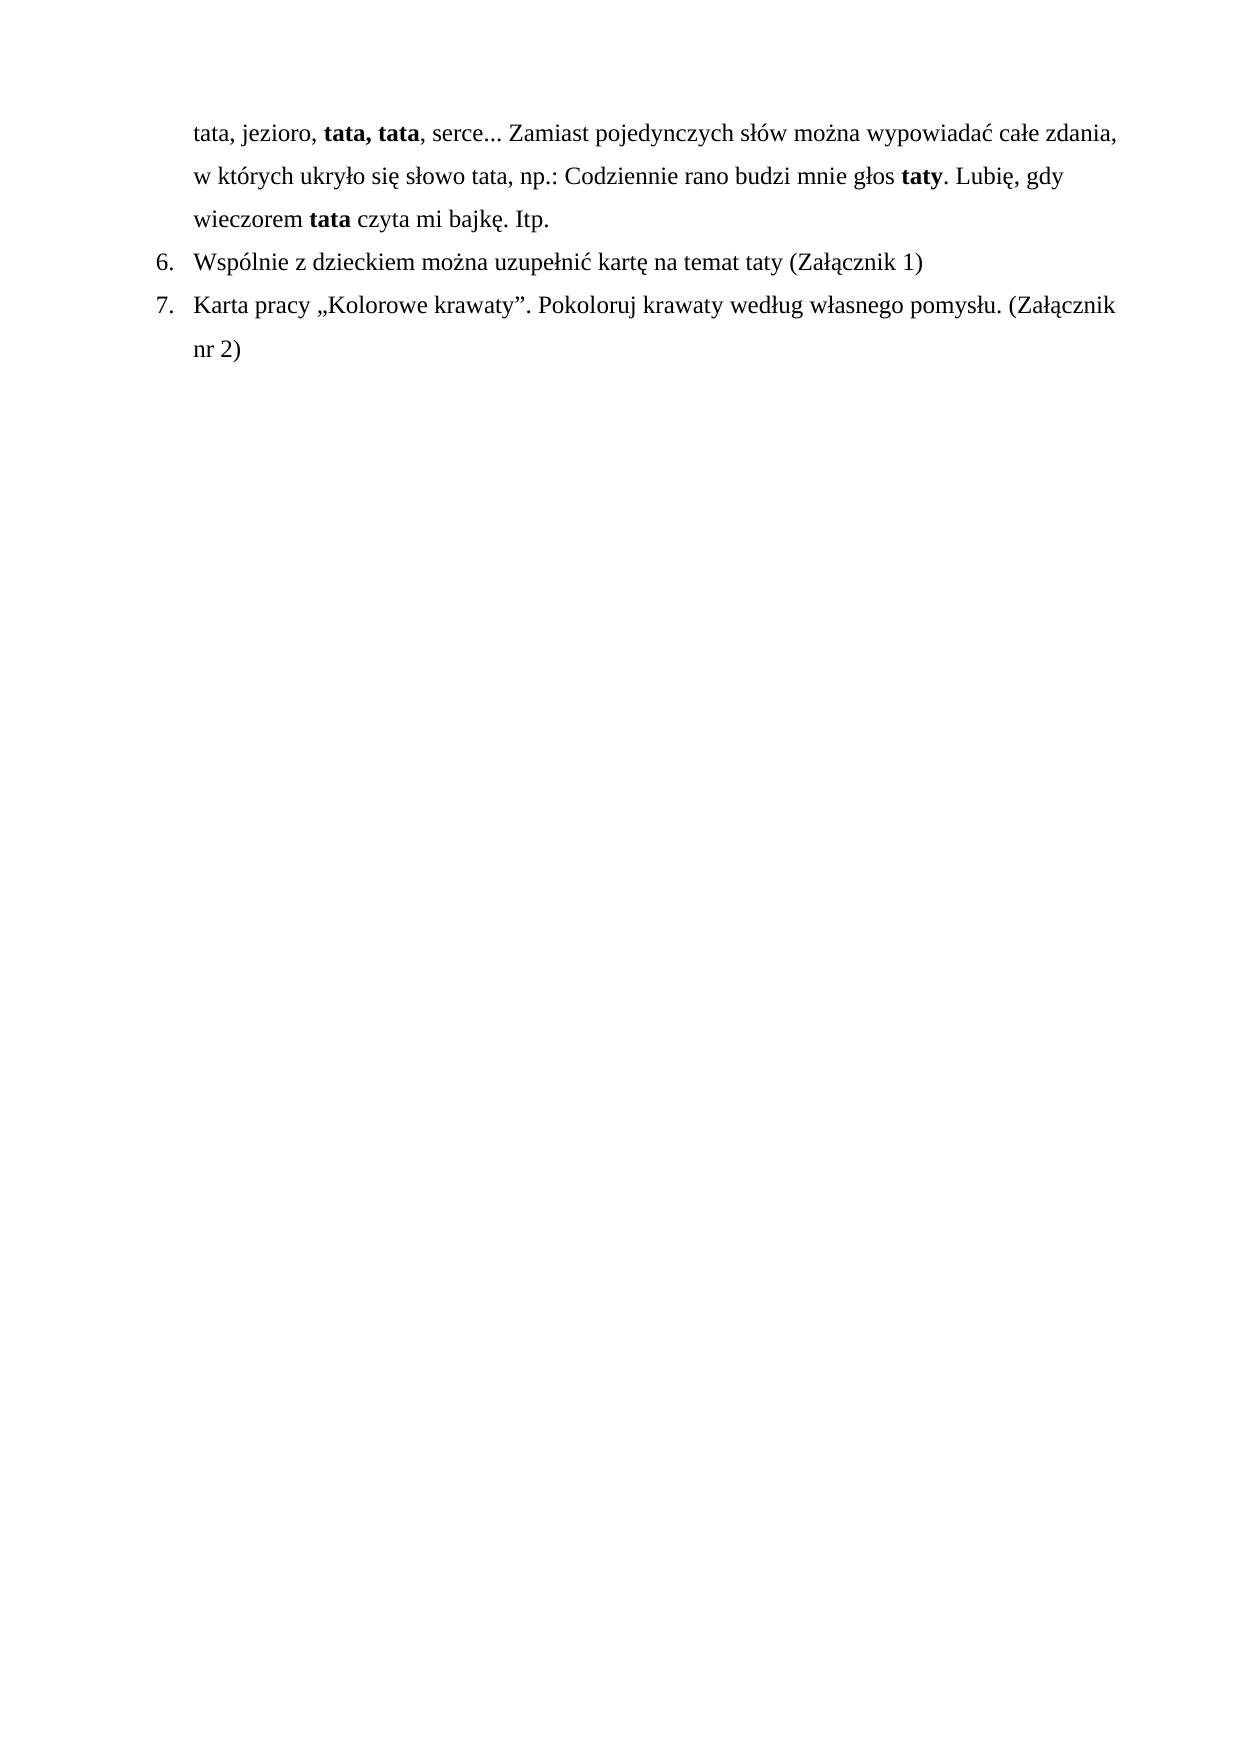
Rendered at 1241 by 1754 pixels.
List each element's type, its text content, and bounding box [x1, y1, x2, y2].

list Karta pracy „Kolorowe krawaty”. Pokoloruj krawaty według własnego pomysłu. (Załącznik nr 2) [156, 291, 1122, 362]
list tata, jezioro, tata, tata, serce... Zamiast pojedynczych słów można wypowiadać całe zdania, w których ukryło się słowo tata, np.: Codziennie rano budzi mnie głos taty. Lubię, gdy wieczorem tata czyta mi bajkę. Itp. [156, 118, 1122, 233]
list Wspólnie z dzieckiem można uzupełnić kartę na temat taty (Załącznik 1) [156, 247, 1122, 276]
